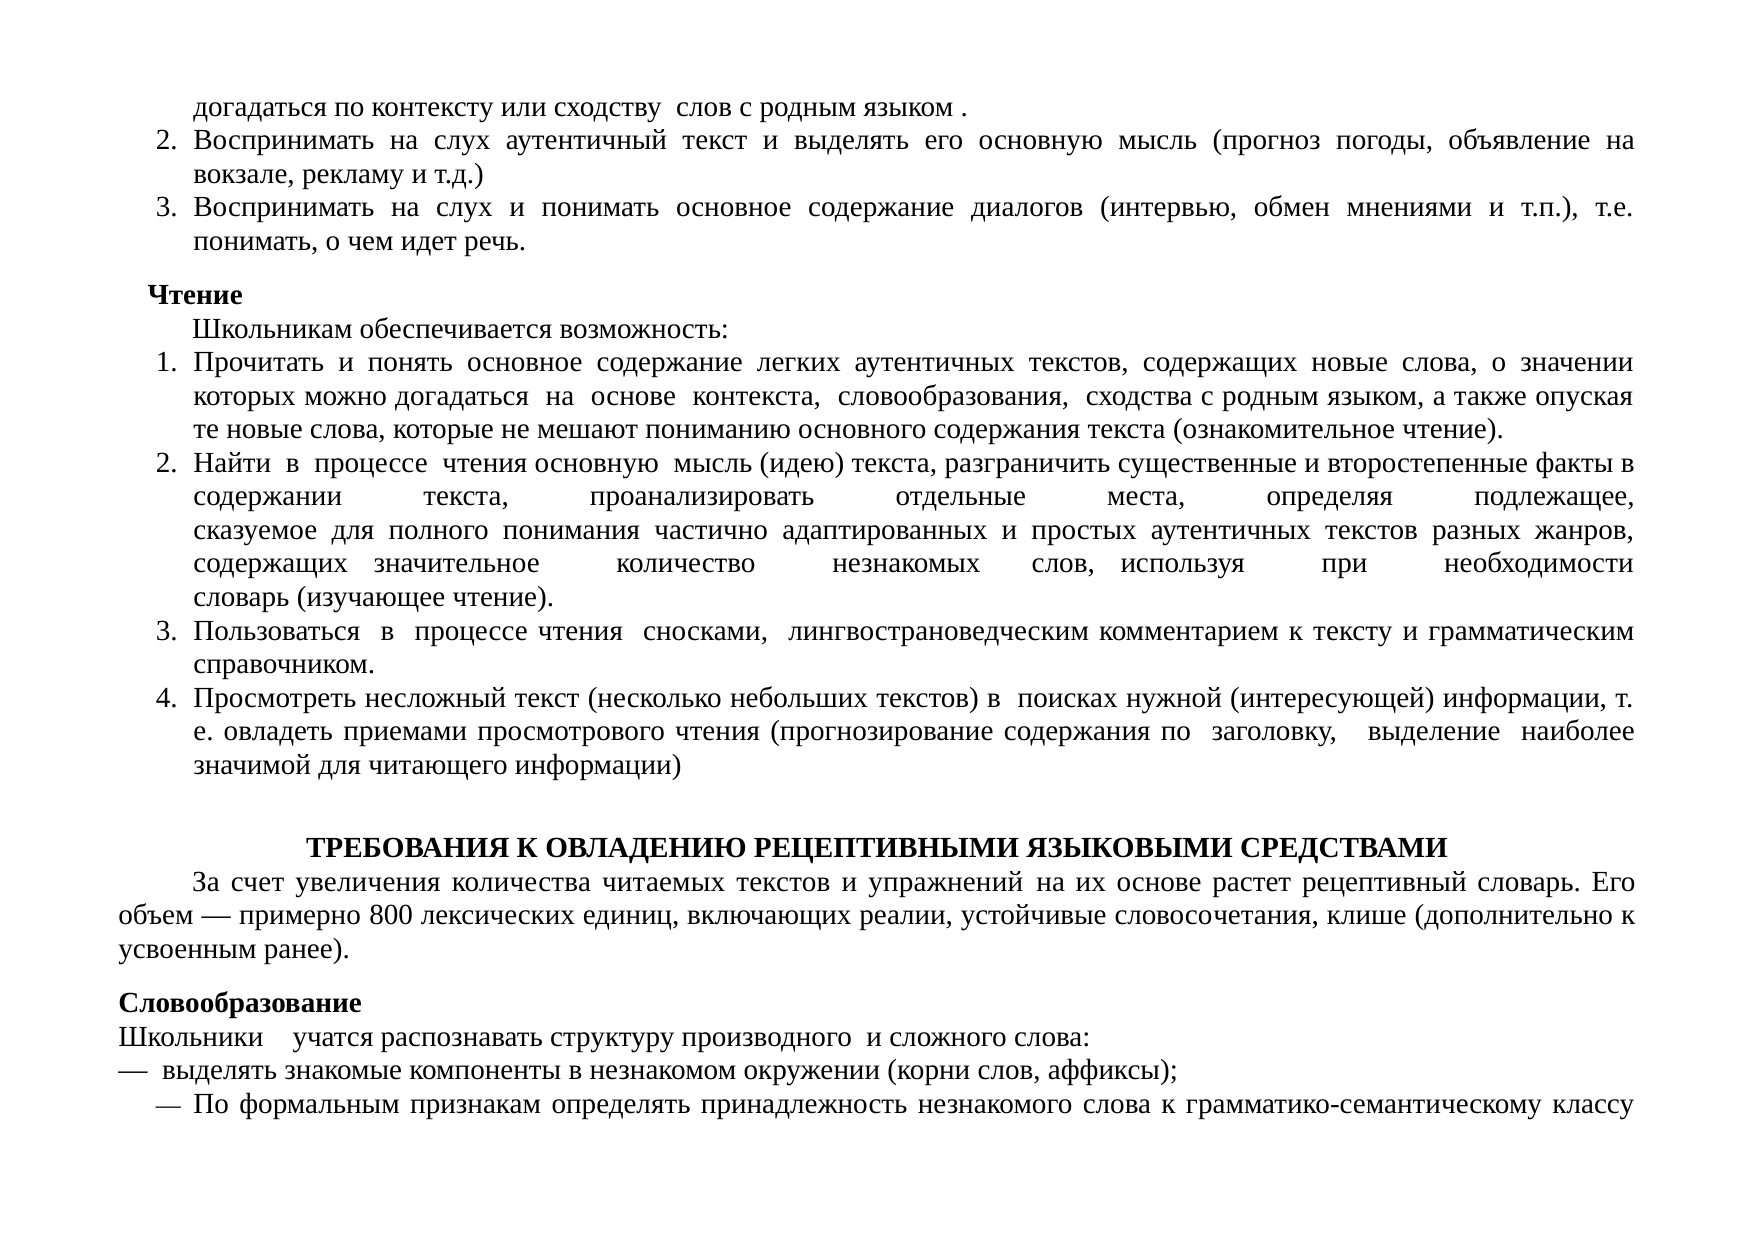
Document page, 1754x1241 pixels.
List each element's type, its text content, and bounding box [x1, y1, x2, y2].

text Чтение [118, 277, 1636, 311]
list Прочитать и понять основное содержание легких аутентичных текстов, содержащих новые слова, о значении которых можно догадаться на основе контекста, словообразования, сходства с родным языком, а также опуская те новые слова, которые не мешают пониманию основного содержания текста (ознакомительное чтение). [156, 344, 1636, 445]
list Найти в процессе чтения основную мысль (идею) текста, разграничить существенные и второстепенные факты в содержании текста, проанализировать отдельные места, определяя подлежащее, сказуемое для полного понимания частично адаптированных и простых аутентичных текстов разных жанров, содержащих значительное количество незнакомых слов, используя при необходимости словарь (изучающее чтение). [156, 445, 1636, 613]
text Школьники учатся распознавать структуру производного и сложного слова: [118, 1019, 1636, 1052]
list Пользоваться в процессе чтения сносками, лингвострановедческим комментарием к тексту и грамматическим справочником. [156, 613, 1636, 680]
text За счет увеличения количества читаемых текстов и упражнений на их основе растет рецептивный словарь. Его объем — примерно 800 лексических единиц, включающих реалии, устойчивые словосочетания, клише (дополнительно к усвоенным ранее). [118, 864, 1636, 964]
list По формальным признакам определять принадлежность незнакомого слова к грамматико-семантическому классу [156, 1086, 1636, 1119]
list Просмотреть несложный текст (несколько небольших текстов) в поисках нужной (интересующей) информации, т. е. овладеть приемами просмотрового чтения (прогнозирование содержания по заголовку, выделение наиболее значимой для читающего информации) [156, 680, 1636, 780]
list Воспринимать на слух и понимать основное содержание диалогов (интервью, обмен мнениями и т.п.), т.е. понимать, о чем идет речь. [156, 189, 1636, 256]
text ТРЕБОВАНИЯ К ОВЛАДЕНИЮ РЕЦЕПТИВНЫМИ ЯЗЫКОВЫМИ СРЕДСТВАМИ [118, 830, 1636, 864]
list догадаться по контексту или сходству слов с родным языком . [156, 89, 1636, 122]
text — выделять знакомые компоненты в незнакомом окружении (корни слов, аффиксы); [118, 1052, 1636, 1086]
text Словообразование [118, 985, 1636, 1019]
list Воспринимать на слух аутентичный текст и выделять его основную мысль (прогноз погоды, объявление на вокзале, рекламу и т.д.) [156, 122, 1636, 189]
text Школьникам обеспечивается возможность: [118, 311, 1636, 344]
